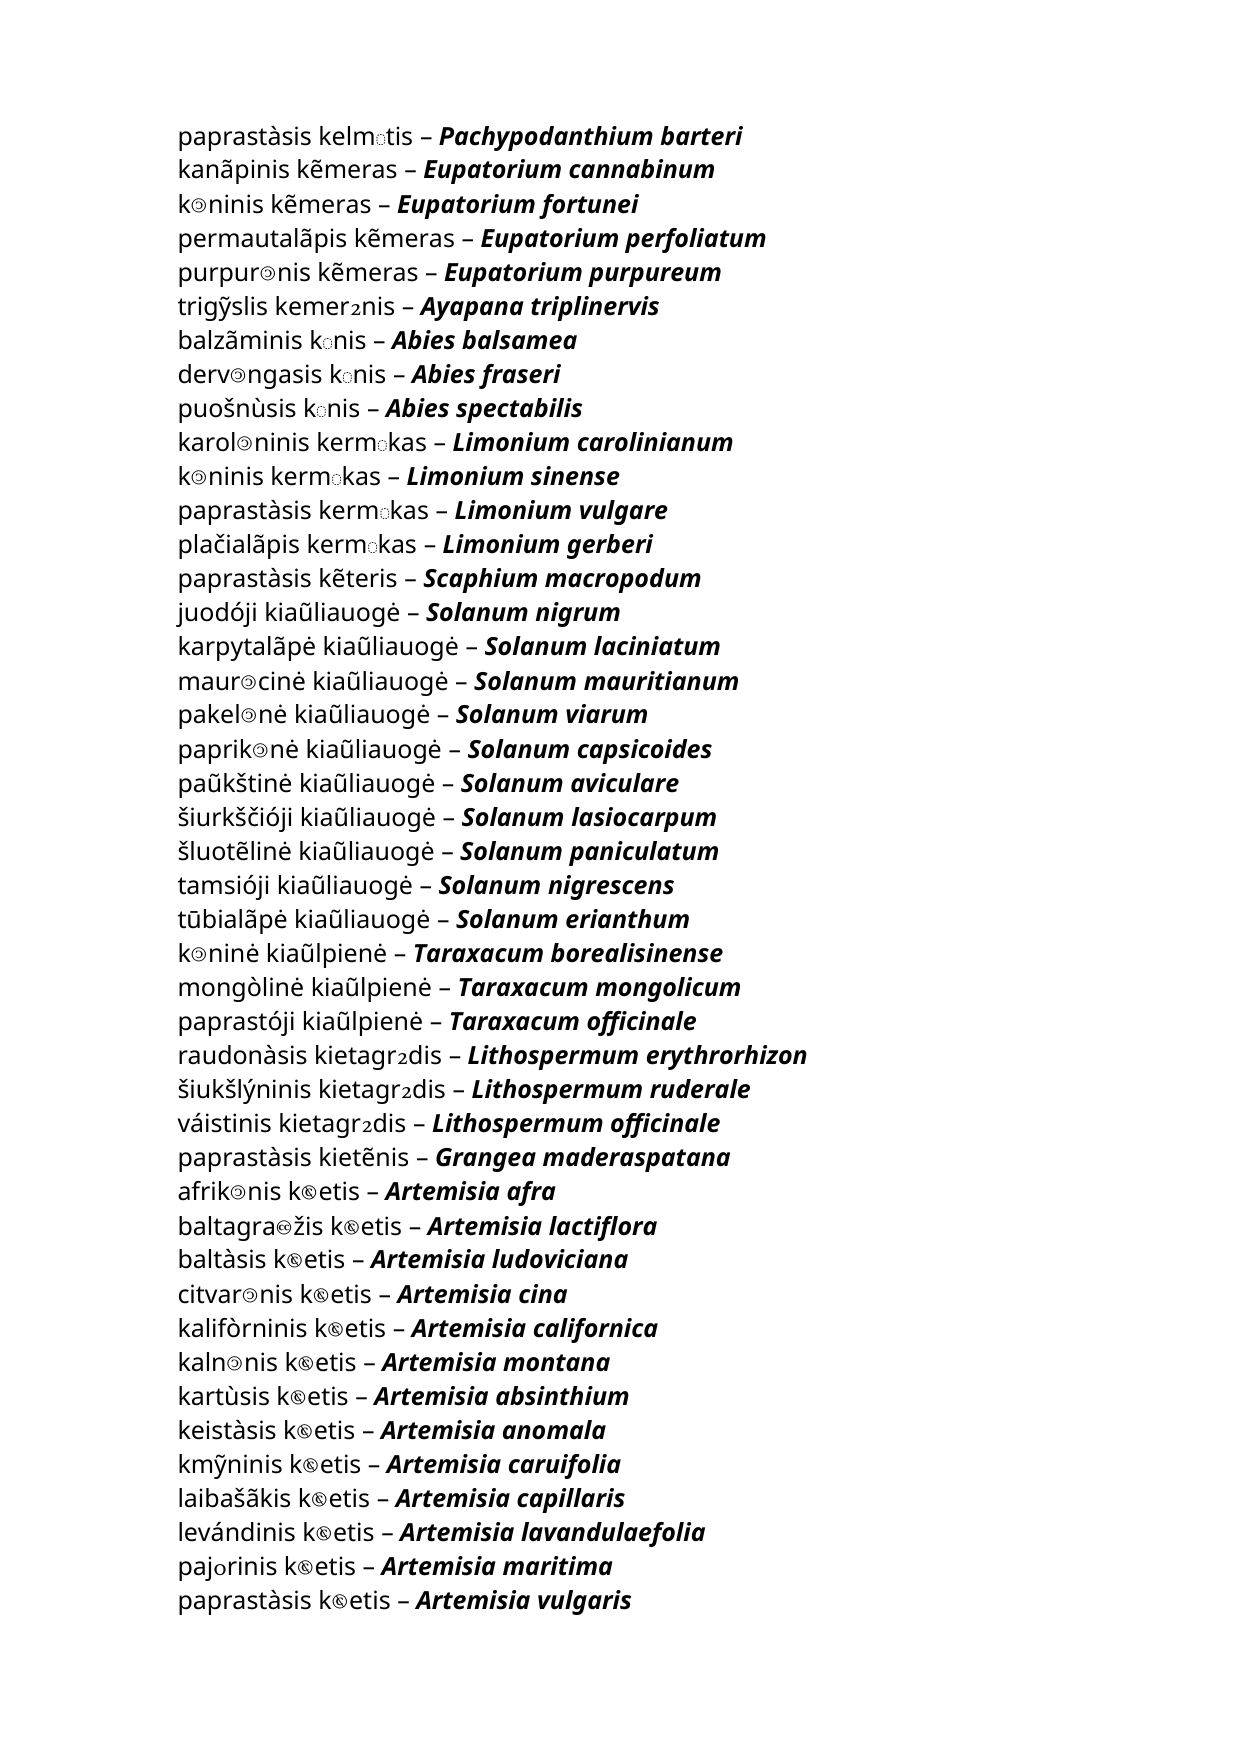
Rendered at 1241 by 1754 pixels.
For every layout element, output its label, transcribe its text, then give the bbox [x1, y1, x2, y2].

text puošnùsis knis – Abies spectabilis [177, 391, 1122, 425]
text paũkštinė kiaũliauogė – Solanum aviculare [177, 765, 1122, 799]
text pajrinis ketis – Artemisia maritima [177, 1549, 1122, 1583]
text kninis kermkas – Limonium sinense [177, 459, 1122, 493]
text citvarnis ketis – Artemisia cina [177, 1276, 1122, 1310]
text kmỹninis ketis – Artemisia caruifolia [177, 1447, 1122, 1481]
text raudonàsis kietagrdis – Lithospermum erythrorhizon [177, 1038, 1122, 1072]
text váistinis kietagrdis – Lithospermum officinale [177, 1106, 1122, 1140]
text kalifòrninis ketis – Artemisia californica [177, 1310, 1122, 1344]
text šiurkščióji kiaũliauogė – Solanum lasiocarpum [177, 799, 1122, 833]
text balzãminis knis – Abies balsamea [177, 322, 1122, 357]
text juodóji kiaũliauogė – Solanum nigrum [177, 595, 1122, 629]
text tamsióji kiaũliauogė – Solanum nigrescens [177, 867, 1122, 902]
text kninė kiaũlpienė – Taraxacum borealisinense [177, 936, 1122, 970]
text laibašãkis ketis – Artemisia capillaris [177, 1481, 1122, 1515]
text levándinis ketis – Artemisia lavandulaefolia [177, 1515, 1122, 1549]
text šluotẽlinė kiaũliauogė – Solanum paniculatum [177, 833, 1122, 867]
text plačialãpis kermkas – Limonium gerberi [177, 527, 1122, 561]
text kninis kẽmeras – Eupatorium fortunei [177, 186, 1122, 220]
text dervngasis knis – Abies fraseri [177, 357, 1122, 391]
text kartùsis ketis – Artemisia absinthium [177, 1378, 1122, 1412]
text paprastàsis ketis – Artemisia vulgaris [177, 1583, 1122, 1617]
text baltagražis ketis – Artemisia lactiflora [177, 1208, 1122, 1242]
text pakelnė kiaũliauogė – Solanum viarum [177, 697, 1122, 731]
text permautalãpis kẽmeras – Eupatorium perfoliatum [177, 220, 1122, 254]
text maurcinė kiaũliauogė – Solanum mauritianum [177, 663, 1122, 697]
text baltàsis ketis – Artemisia ludoviciana [177, 1242, 1122, 1276]
text paprastàsis kelmtis – Pachypodanthium barteri [177, 118, 1122, 152]
text purpurnis kẽmeras – Eupatorium purpureum [177, 254, 1122, 288]
text mongòlinė kiaũlpienė – Taraxacum mongolicum [177, 970, 1122, 1004]
text paprastàsis kẽteris – Scaphium macropodum [177, 561, 1122, 595]
text šiukšlýninis kietagrdis – Lithospermum ruderale [177, 1072, 1122, 1106]
text karolninis kermkas – Limonium carolinianum [177, 425, 1122, 459]
text paprastàsis kermkas – Limonium vulgare [177, 493, 1122, 527]
text trigỹslis kemernis – Ayapana triplinervis [177, 288, 1122, 322]
text paprastóji kiaũlpienė – Taraxacum officinale [177, 1004, 1122, 1038]
text kalnnis ketis – Artemisia montana [177, 1344, 1122, 1378]
text tūbialãpė kiaũliauogė – Solanum erianthum [177, 902, 1122, 936]
text papriknė kiaũliauogė – Solanum capsicoides [177, 731, 1122, 765]
text afriknis ketis – Artemisia afra [177, 1174, 1122, 1208]
text keistàsis ketis – Artemisia anomala [177, 1412, 1122, 1447]
text paprastàsis kietẽnis – Grangea maderaspatana [177, 1140, 1122, 1174]
text karpytalãpė kiaũliauogė – Solanum laciniatum [177, 629, 1122, 663]
text kanãpinis kẽmeras – Eupatorium cannabinum [177, 152, 1122, 186]
